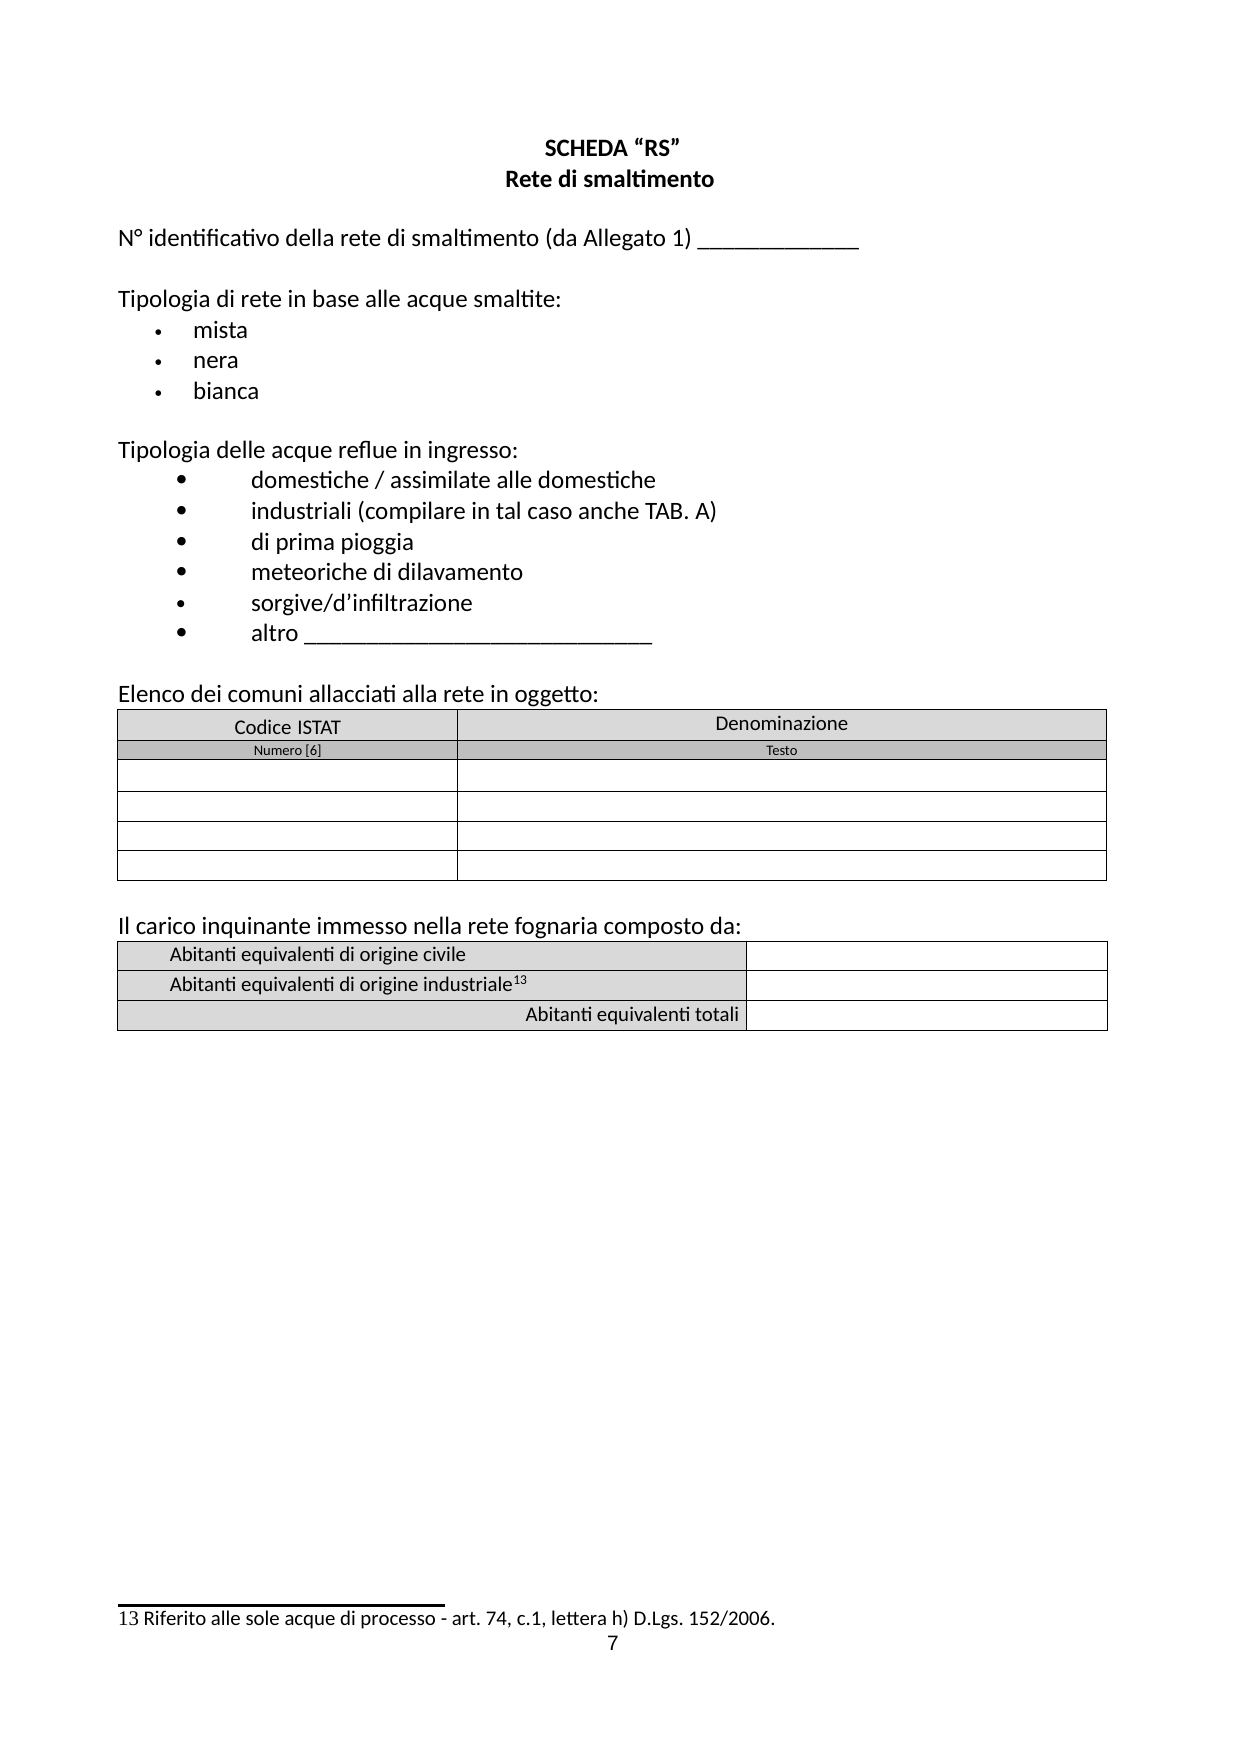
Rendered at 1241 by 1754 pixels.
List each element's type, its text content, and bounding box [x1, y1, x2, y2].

table_cell [118, 851, 457, 880]
table_cell [458, 851, 1106, 880]
list meteoriche di dilavamento [177, 556, 1107, 587]
table_cell Testo [458, 741, 1106, 759]
table_header Abitanti equivalenti di origine civile [118, 942, 746, 970]
text Rete di smaltimento [118, 163, 1107, 193]
list nera [155, 344, 1107, 375]
list mista [155, 314, 1107, 344]
table_cell [458, 760, 1106, 791]
text Tipologia di rete in base alle acque smaltite: [118, 283, 1107, 314]
text N° identificativo della rete di smaltimento (da Allegato 1) _____________ [118, 222, 1107, 253]
text Il carico inquinante immesso nella rete fognaria composto da: [118, 910, 1107, 941]
list industriali (compilare in tal caso anche TAB. A) [177, 495, 1107, 526]
list bianca [155, 375, 1107, 405]
table_cell [747, 1001, 1107, 1030]
list di prima pioggia [177, 526, 1107, 556]
list sorgive/d’infiltrazione [177, 587, 1107, 617]
text Tipologia delle acque reflue in ingresso: [118, 434, 1107, 465]
table_cell Abitanti equivalenti totali [118, 1001, 746, 1030]
text Elenco dei comuni allacciati alla rete in oggetto: [118, 678, 1107, 709]
table_cell Abitanti equivalenti di origine industriale [118, 971, 746, 1000]
table_header Denominazione [458, 710, 1106, 740]
table_header Codice ISTAT [118, 710, 457, 740]
table_header [747, 942, 1107, 970]
table_cell Numero [6] [118, 741, 457, 759]
list domestiche / assimilate alle domestiche [177, 465, 1107, 495]
table_cell [458, 822, 1106, 850]
table_cell [118, 760, 457, 791]
table_cell [747, 971, 1107, 1000]
list altro ____________________________ [177, 617, 1107, 648]
table_cell [118, 822, 457, 850]
table_cell [118, 792, 457, 821]
table_cell [458, 792, 1106, 821]
text SCHEDA “RS” [118, 132, 1107, 163]
